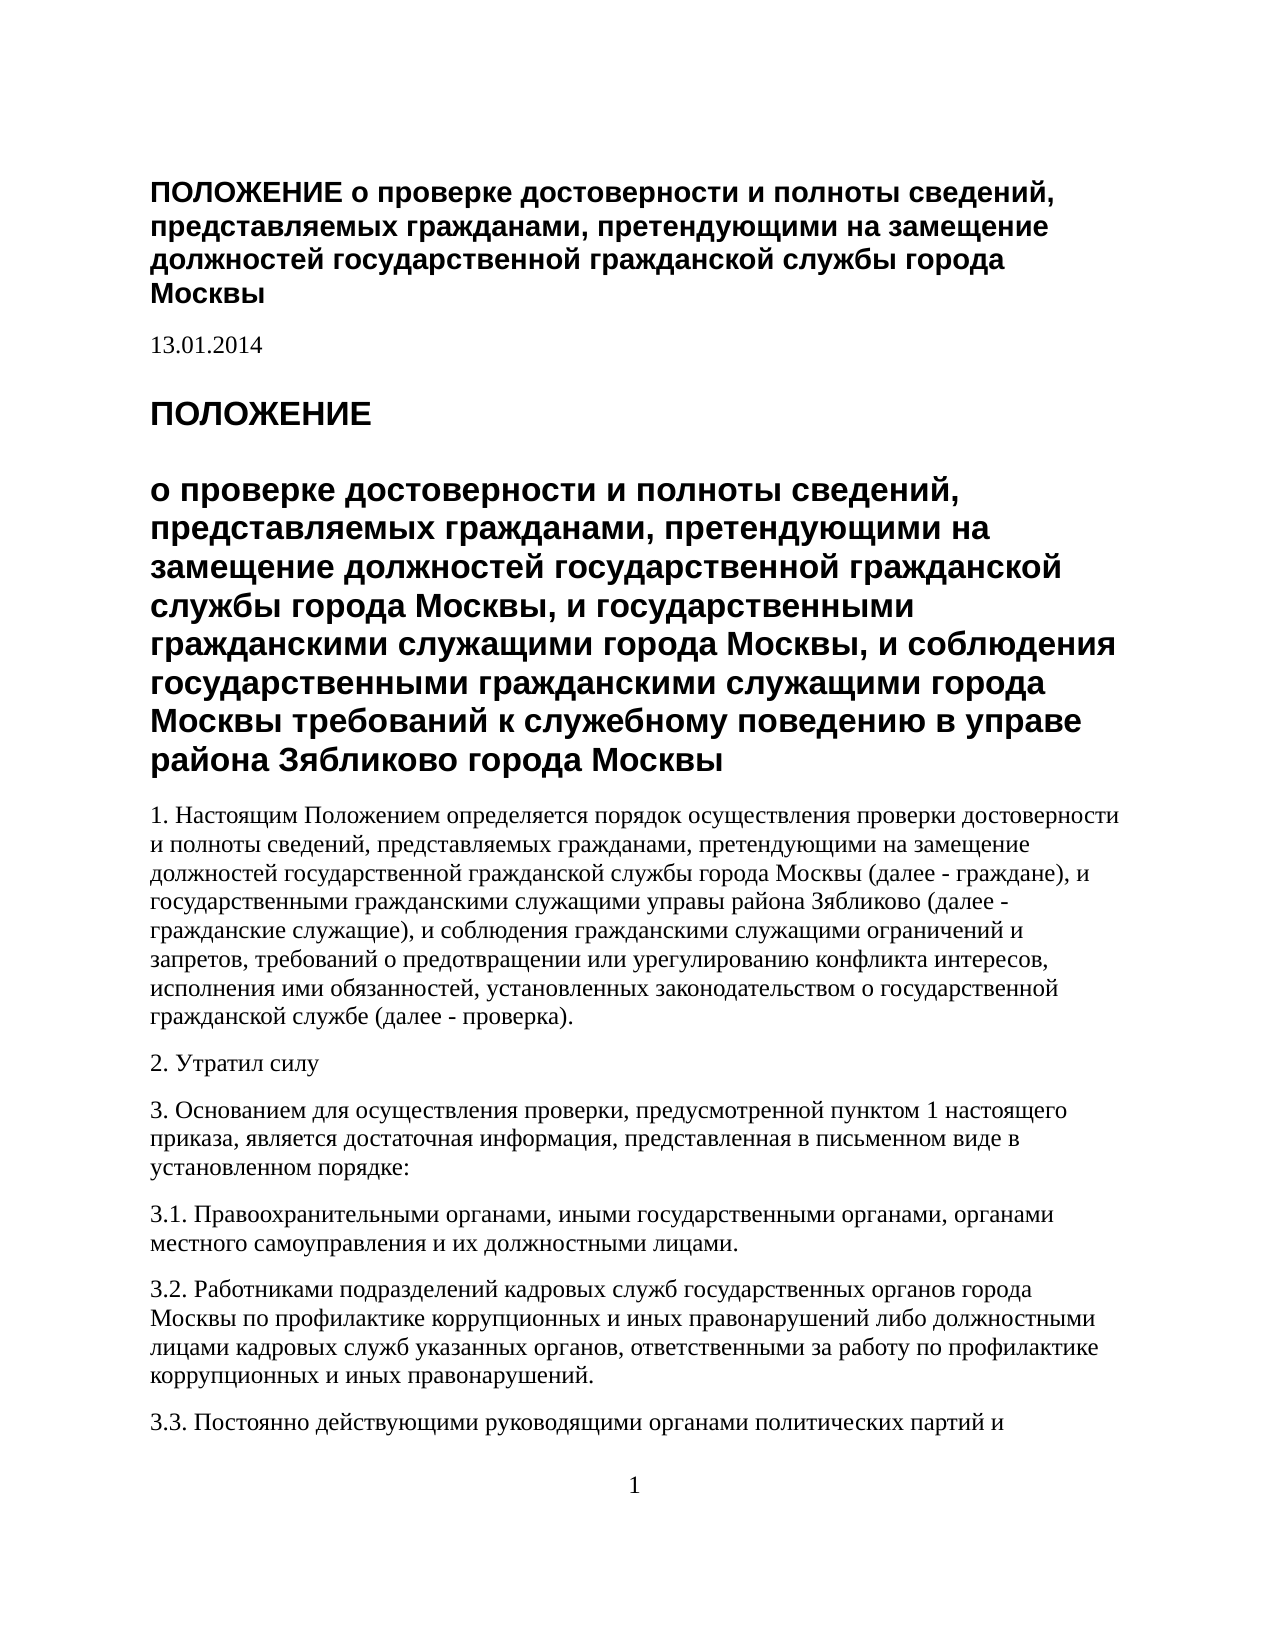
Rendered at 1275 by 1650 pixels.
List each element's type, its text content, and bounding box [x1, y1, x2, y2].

text 2. Утратил силу [150, 1048, 1125, 1077]
text 13.01.2014 [150, 331, 1125, 359]
text 3.1. Правоохранительными органами, иными государственными органами, органами местного самоуправления и их должностными лицами. [150, 1199, 1125, 1256]
text 3. Основанием для осуществления проверки, предусмотренной пунктом 1 настоящего приказа, является достаточная информация, представленная в письменном виде в установленном порядке: [150, 1095, 1125, 1181]
text 3.2. Работниками подразделений кадровых служб государственных органов города Москвы по профилактике коррупционных и иных правонарушений либо должностными лицами кадровых служб указанных органов, ответственными за работу по профилактике коррупционных и иных правонарушений. [150, 1274, 1125, 1389]
text 3.3. Постоянно действующими руководящими органами политических партий и [150, 1407, 1125, 1436]
text 1. Настоящим Положением определяется порядок осуществления проверки достоверности и полноты сведений, представляемых гражданами, претендующими на замещение должностей государственной гражданской службы города Москвы (далее - граждане), и государственными гражданскими служащими управы района Зябликово (далее - гражданские служащие), и соблюдения гражданскими служащими ограничений и запретов, требований о предотвращении или урегулированию конфликта интересов, исполнения ими обязанностей, установленных законодательством о государственной гражданской службе (далее - проверка). [150, 800, 1125, 1030]
subtitle ПОЛОЖЕНИЕ [150, 393, 1125, 432]
subtitle о проверке достоверности и полноты сведений, представляемых гражданами, претендующими на замещение должностей государственной гражданской службы города Москвы, и государственными гражданскими служащими города Москвы, и соблюдения государственными гражданскими служащими города Москвы требований к служебному поведению в управе района Зябликово города Москвы [150, 469, 1125, 779]
subtitle ПОЛОЖЕНИЕ о проверке достоверности и полноты сведений, представляемых гражданами, претендующими на замещение должностей государственной гражданской службы города Москвы [150, 175, 1125, 309]
